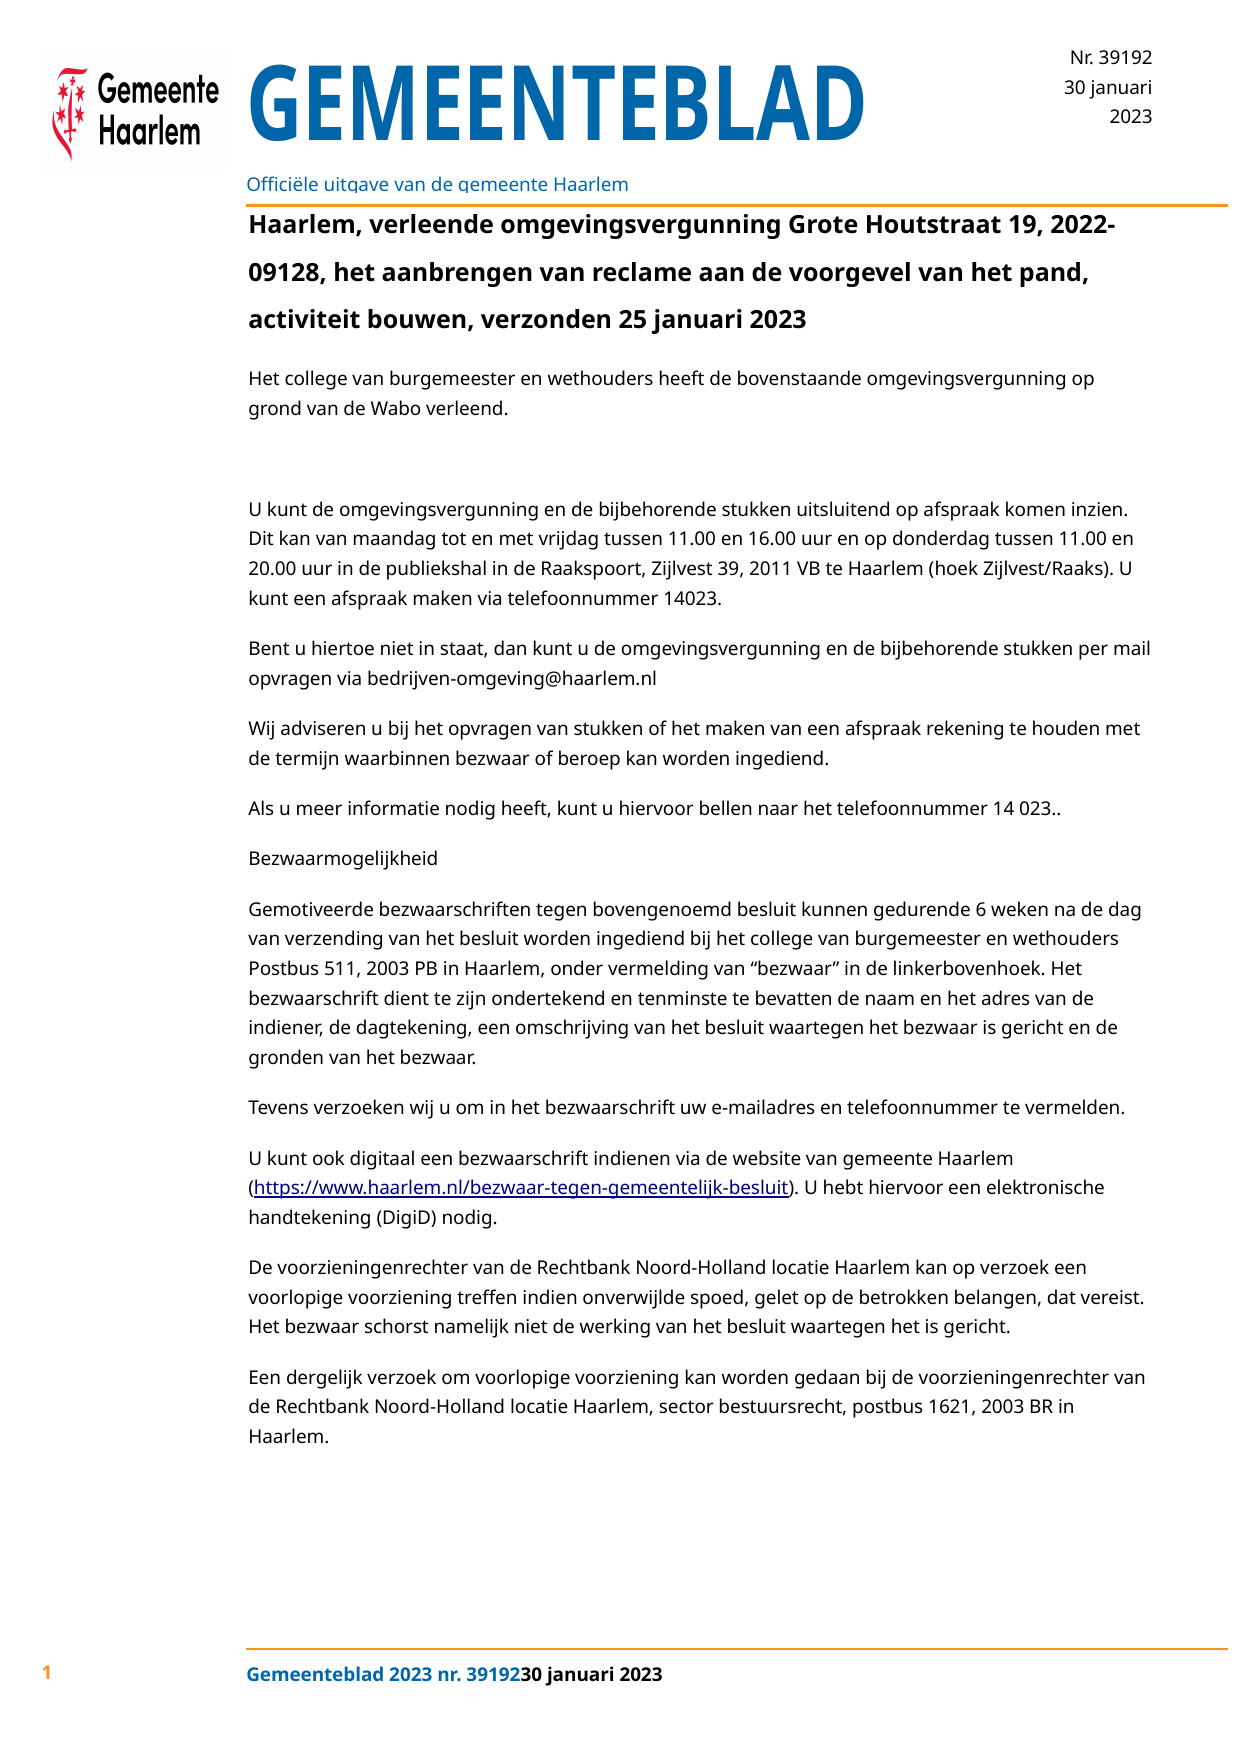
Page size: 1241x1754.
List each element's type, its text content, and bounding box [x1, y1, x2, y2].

text Bezwaarmogelijkheid [248, 846, 1152, 871]
text Als u meer informatie nodig heeft, kunt u hiervoor bellen naar het telefoonnummer 14 023.. [248, 795, 1152, 821]
text Gemotiveerde bezwaarschriften tegen bovengenoemd besluit kunnen gedurende 6 weken na de dag van verzending van het besluit worden ingediend bij het college van burgemeester en wethouders Postbus 511, 2003 PB in Haarlem, onder vermelding van “bezwaar” in de linkerbovenhoek. Het bezwaarschrift dient te zijn ondertekend en tenminste te bevatten de naam en het adres van de indiener, de dagtekening, een omschrijving van het besluit waartegen het bezwaar is gericht en de gronden van het bezwaar. [248, 896, 1152, 1069]
text Wij adviseren u bij het opvragen van stukken of het maken van een afspraak rekening te houden met de termijn waarbinnen bezwaar of beroep kan worden ingediend. [248, 715, 1152, 770]
text Het college van burgemeester en wethouders heeft de bovenstaande omgevingsvergunning op grond van de Wabo verleend. [248, 366, 1152, 421]
text Een dergelijk verzoek om voorlopige voorziening kan worden gedaan bij de voorzieningenrechter van de Rechtbank Noord-Holland locatie Haarlem, sector bestuursrecht, postbus 1621, 2003 BR in Haarlem. [248, 1364, 1152, 1449]
text De voorzieningenrechter van de Rechtbank Noord-Holland locatie Haarlem kan op verzoek een voorlopige voorziening treffen indien onverwijlde spoed, gelet op de betrokken belangen, dat vereist. Het bezwaar schorst namelijk niet de werking van het besluit waartegen het is gericht. [248, 1254, 1152, 1339]
text Bent u hiertoe niet in staat, dan kunt u de omgevingsvergunning en de bijbehorende stukken per mail opvragen via bedrijven-omgeving@haarlem.nl [248, 635, 1152, 690]
text Tevens verzoeken wij u om in het bezwaarschrift uw e-mailadres en telefoonnummer te vermelden. [248, 1094, 1152, 1120]
picture [41, 47, 231, 172]
text Haarlem, verleende omgevingsvergunning Grote Houtstraat 19, 2022-09128, het aanbrengen van reclame aan de voorgevel van het pand, activiteit bouwen, verzonden 25 januari 2023 [248, 207, 1152, 336]
text U kunt de omgevingsvergunning en de bijbehorende stukken uitsluitend op afspraak komen inzien. Dit kan van maandag tot en met vrijdag tussen 11.00 en 16.00 uur en op donderdag tussen 11.00 en 20.00 uur in de publiekshal in de Raakspoort, Zijlvest 39, 2011 VB te Haarlem (hoek Zijlvest/Raaks). U kunt een afspraak maken via telefoonnummer 14023. [248, 496, 1152, 610]
text U kunt ook digitaal een bezwaarschrift indienen via de website van gemeente Haarlem (https://www.haarlem.nl/bezwaar-tegen-gemeentelijk-besluit). U hebt hiervoor een elektronische handtekening (DigiD) nodig. [248, 1145, 1152, 1229]
